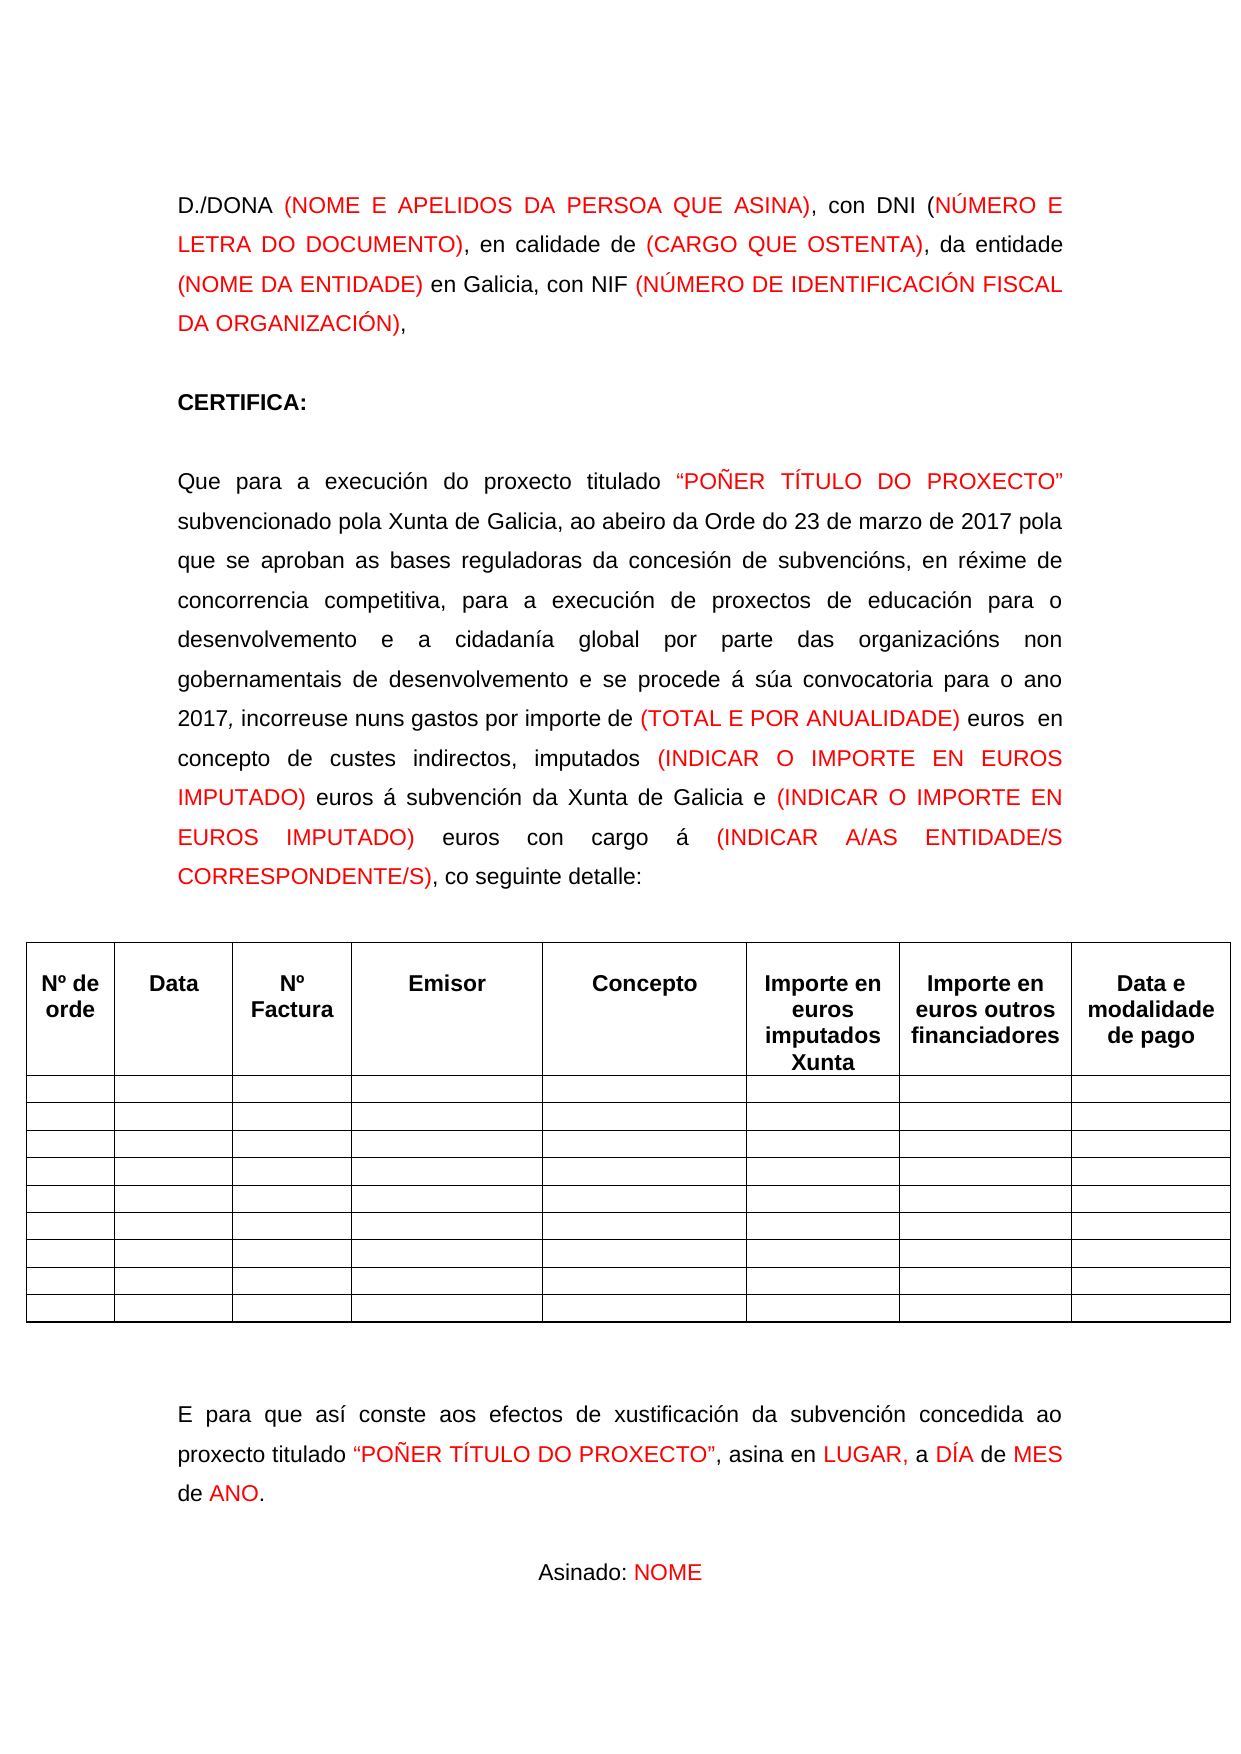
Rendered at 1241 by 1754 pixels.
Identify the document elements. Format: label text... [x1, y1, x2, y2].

table_cell [233, 1131, 351, 1157]
table_cell [1072, 1076, 1230, 1102]
table_cell [233, 1186, 351, 1212]
table_cell [115, 1240, 232, 1267]
table_cell [233, 1240, 351, 1267]
table_cell [747, 1158, 899, 1184]
table_header Emisor [352, 943, 542, 1075]
table_cell [352, 1268, 542, 1294]
table_cell [352, 1295, 542, 1321]
table_cell [233, 1213, 351, 1239]
table_cell [115, 1076, 232, 1102]
table_cell [747, 1131, 899, 1157]
text Asinado: NOME [177, 1559, 1063, 1586]
table_cell [543, 1268, 746, 1294]
table_cell [115, 1268, 232, 1294]
table_cell [900, 1295, 1071, 1321]
table_cell [352, 1186, 542, 1212]
text Que para a execución do proxecto titulado “POÑER TÍTULO DO PROXECTO” subvencionado pola Xunta de Galicia, ao abeiro da Orde do 23 de marzo de 2017 pola que se aproban as bases reguladoras da concesión de subvencións, en réxime de concorrencia competitiva, para a execución de proxectos de educación para o desenvolvemento e a cidadanía global por parte das organizacións non gobernamentais de desenvolvemento e se procede á súa convocatoria para o ano 2017, incorreuse nuns gastos por importe de (TOTAL E POR ANUALIDADE) euros en concepto de custes indirectos, imputados (INDICAR O IMPORTE EN EUROS IMPUTADO) euros á subvención da Xunta de Galicia e (INDICAR O IMPORTE EN EUROS IMPUTADO) euros con cargo á (INDICAR A/AS ENTIDADE/S CORRESPONDENTE/S), co seguinte detalle: [177, 468, 1063, 889]
table_cell [747, 1295, 899, 1321]
table_cell [1072, 1158, 1230, 1184]
table_cell [747, 1213, 899, 1239]
table_cell [27, 1131, 114, 1157]
table_cell [1072, 1131, 1230, 1157]
table_cell [747, 1186, 899, 1212]
table_cell [747, 1103, 899, 1130]
text CERTIFICA: [177, 389, 1063, 416]
table_cell [1072, 1186, 1230, 1212]
table_cell [1072, 1240, 1230, 1267]
table_cell [900, 1103, 1071, 1130]
table_cell [1072, 1268, 1230, 1294]
table_cell [352, 1076, 542, 1102]
table_cell [543, 1131, 746, 1157]
table_cell [900, 1131, 1071, 1157]
table_cell [543, 1240, 746, 1267]
table_cell [352, 1103, 542, 1130]
table_cell [747, 1076, 899, 1102]
table_cell [747, 1240, 899, 1267]
table_cell [900, 1076, 1071, 1102]
table_cell [1072, 1295, 1230, 1321]
table_cell [27, 1213, 114, 1239]
table_cell [543, 1295, 746, 1321]
table_cell [115, 1213, 232, 1239]
table_cell [900, 1158, 1071, 1184]
table_cell [233, 1158, 351, 1184]
table_cell [115, 1158, 232, 1184]
table_cell [233, 1295, 351, 1321]
table_cell [27, 1076, 114, 1102]
table_cell [900, 1186, 1071, 1212]
text E para que así conste aos efectos de xustificación da subvención concedida ao proxecto titulado “POÑER TÍTULO DO PROXECTO”, asina en LUGAR, a DÍA de MES de ANO. [177, 1401, 1063, 1507]
table_cell [115, 1295, 232, 1321]
table_cell [27, 1268, 114, 1294]
table_cell [543, 1158, 746, 1184]
table_cell [233, 1076, 351, 1102]
table_header Data e modalidade de pago [1072, 943, 1230, 1075]
table_cell [1072, 1103, 1230, 1130]
table_cell [352, 1240, 542, 1267]
table_cell [27, 1295, 114, 1321]
table_cell [352, 1131, 542, 1157]
table_cell [27, 1158, 114, 1184]
table_cell [233, 1103, 351, 1130]
text D./DONA (NOME E APELIDOS DA PERSOA QUE ASINA), con DNI (NÚMERO E LETRA DO DOCUMENTO), en calidade de (CARGO QUE OSTENTA), da entidade (NOME DA ENTIDADE) en Galicia, con NIF (NÚMERO DE IDENTIFICACIÓN FISCAL DA ORGANIZACIÓN), [177, 192, 1063, 337]
table_header Importe en euros outros financiadores [900, 943, 1071, 1075]
table_cell [115, 1103, 232, 1130]
table_header Data [115, 943, 232, 1075]
table_cell [27, 1103, 114, 1130]
table_cell [900, 1213, 1071, 1239]
table_cell [543, 1103, 746, 1130]
table_cell [233, 1268, 351, 1294]
table_cell [900, 1240, 1071, 1267]
table_header Concepto [543, 943, 746, 1075]
table_cell [747, 1268, 899, 1294]
table_header Nº de orde [27, 943, 114, 1075]
table_cell [27, 1186, 114, 1212]
table_cell [900, 1268, 1071, 1294]
table_cell [1072, 1213, 1230, 1239]
table_cell [543, 1076, 746, 1102]
table_cell [352, 1158, 542, 1184]
table_cell [115, 1186, 232, 1212]
table_header Importe en euros imputados Xunta [747, 943, 899, 1075]
table_cell [543, 1186, 746, 1212]
table_cell [115, 1131, 232, 1157]
table_cell [352, 1213, 542, 1239]
table_cell [543, 1213, 746, 1239]
table_header Nº Factura [233, 943, 351, 1075]
table_cell [27, 1240, 114, 1267]
